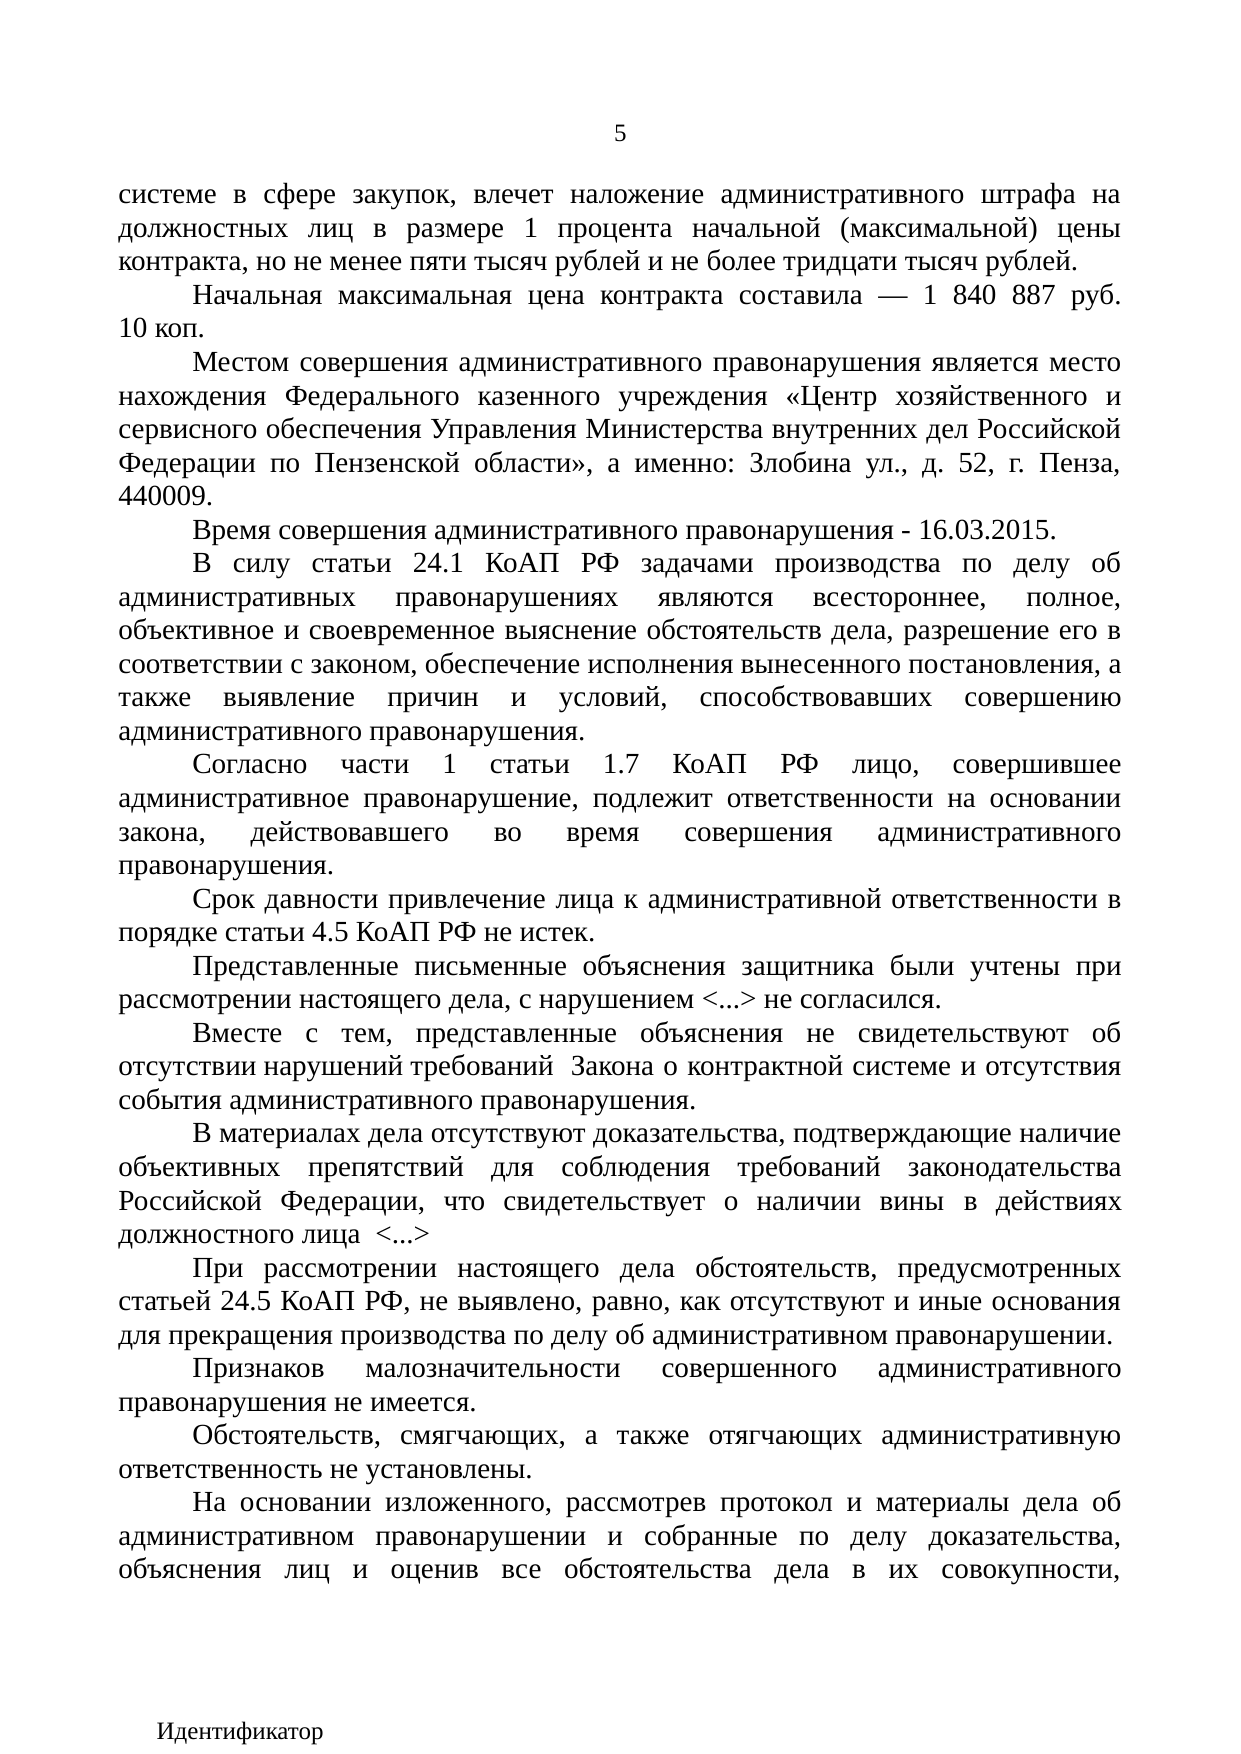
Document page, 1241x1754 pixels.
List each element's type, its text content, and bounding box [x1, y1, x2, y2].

text Признаков малозначительности совершенного административного правонарушения не имеется. [118, 1350, 1122, 1417]
text На основании изложенного, рассмотрев протокол и материалы дела об административном правонарушении и собранные по делу доказательства, объяснения лиц и оценив все обстоятельства дела в их совокупности, [118, 1484, 1122, 1585]
text Время совершения административного правонарушения - 16.03.2015. [118, 512, 1122, 545]
text Срок давности привлечение лица к административной ответственности в порядке статьи 4.5 КоАП РФ не истек. [118, 881, 1122, 948]
text В материалах дела отсутствуют доказательства, подтверждающие наличие объективных препятствий для соблюдения требований законодательства Российской Федерации, что свидетельствует о наличии вины в действиях должностного лица <...> [118, 1116, 1122, 1250]
text Местом совершения административного правонарушения является место нахождения Федерального казенного учреждения «Центр хозяйственного и сервисного обеспечения Управления Министерства внутренних дел Российской Федерации по Пензенской области», а именно: Злобина ул., д. 52, г. Пенза, 440009. [118, 344, 1122, 512]
text В силу статьи 24.1 КоАП РФ задачами производства по делу об административных правонарушениях являются всестороннее, полное, объективное и своевременное выяснение обстоятельств дела, разрешение его в соответствии с законом, обеспечение исполнения вынесенного постановления, а также выявление причин и условий, способствовавших совершению административного правонарушения. [118, 545, 1122, 747]
text При рассмотрении настоящего дела обстоятельств, предусмотренных статьей 24.5 КоАП РФ, не выявлено, равно, как отсутствуют и иные основания для прекращения производства по делу об административном правонарушении. [118, 1250, 1122, 1350]
text Вместе с тем, представленные объяснения не свидетельствуют об отсутствии нарушений требований Закона о контрактной системе и отсутствия события административного правонарушения. [118, 1015, 1122, 1116]
text Начальная максимальная цена контракта составила — 1 840 887 руб. 10 коп. [118, 277, 1122, 344]
text Представленные письменные объяснения защитника были учтены при рассмотрении настоящего дела, с нарушением <...> не согласился. [118, 948, 1122, 1015]
text Согласно части 1 статьи 1.7 КоАП РФ лицо, совершившее административное правонарушение, подлежит ответственности на основании закона, действовавшего во время совершения административного правонарушения. [118, 747, 1122, 881]
text Обстоятельств, смягчающих, а также отягчающих административную ответственность не установлены. [118, 1417, 1122, 1484]
text системе в сфере закупок, влечет наложение административного штрафа на должностных лиц в размере 1 процента начальной (максимальной) цены контракта, но не менее пяти тысяч рублей и не более тридцати тысяч рублей. [118, 176, 1122, 277]
